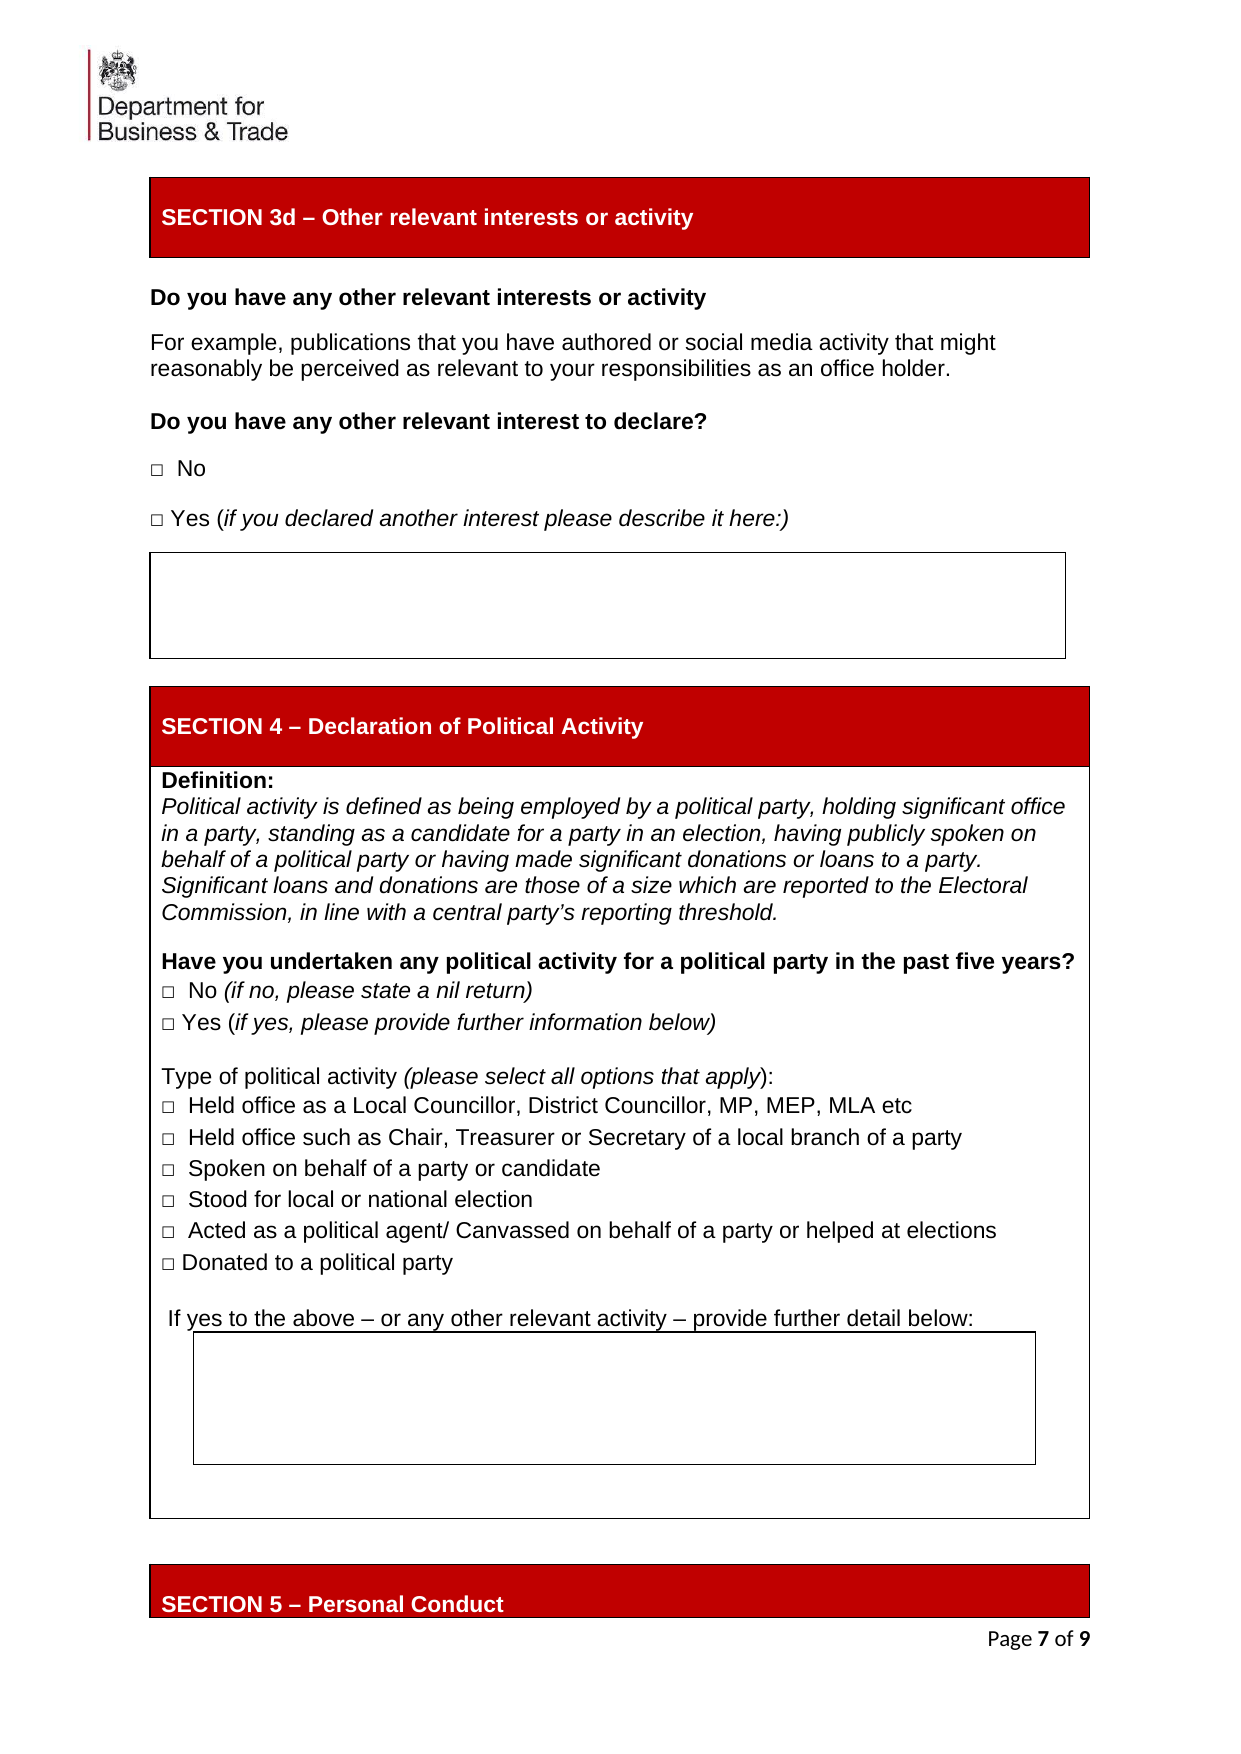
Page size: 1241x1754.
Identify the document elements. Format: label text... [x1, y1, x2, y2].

text Do you have any other relevant interest to declare? [150, 408, 1090, 434]
text ☐ Yes (if you declared another interest please describe it here:) [150, 502, 1090, 533]
text Do you have any other relevant interests or activity [150, 284, 1090, 310]
table_header [194, 1333, 1035, 1464]
table_header SECTION 4 – Declaration of Political Activity [151, 687, 1089, 766]
text ☐ No [150, 452, 1090, 483]
table_header SECTION 3d – Other relevant interests or activity [151, 178, 1089, 257]
table_header SECTION 5 – Personal Conduct [151, 1565, 1089, 1617]
table_header [151, 553, 1065, 658]
table_cell Definition: Political activity is defined as being employed by a political party, holding significant office in a party, standing as a candidate for a party in an election, having publicly spoken on behalf of a political party or having made significant donations or loans to a party. Significant loans and donations are those of a size which are reported to the Electoral Commission, in line with a central party’s reporting threshold. Have you undertaken any political activity for a political party in the past five years? ☐ No (if no, please state a nil return) ☐ Yes (if yes, please provide further information below) Type of political activity (please select all options that apply): ☐ Held office as a Local Councillor, District Councillor, MP, MEP, MLA etc ☐ Held office such as Chair, Treasurer or Secretary of a local branch of a party ☐ Spoken on behalf of a party or candidate ☐ Stood for local or national election ☐ Acted as a political agent/ Canvassed on behalf of a party or helped at elections ☐ Donated to a political party If yes to the above – or any other relevant activity – provide further detail below: [151, 767, 1089, 1518]
text For example, publications that you have authored or social media activity that might reasonably be perceived as relevant to your responsibilities as an office holder. [150, 329, 1090, 381]
